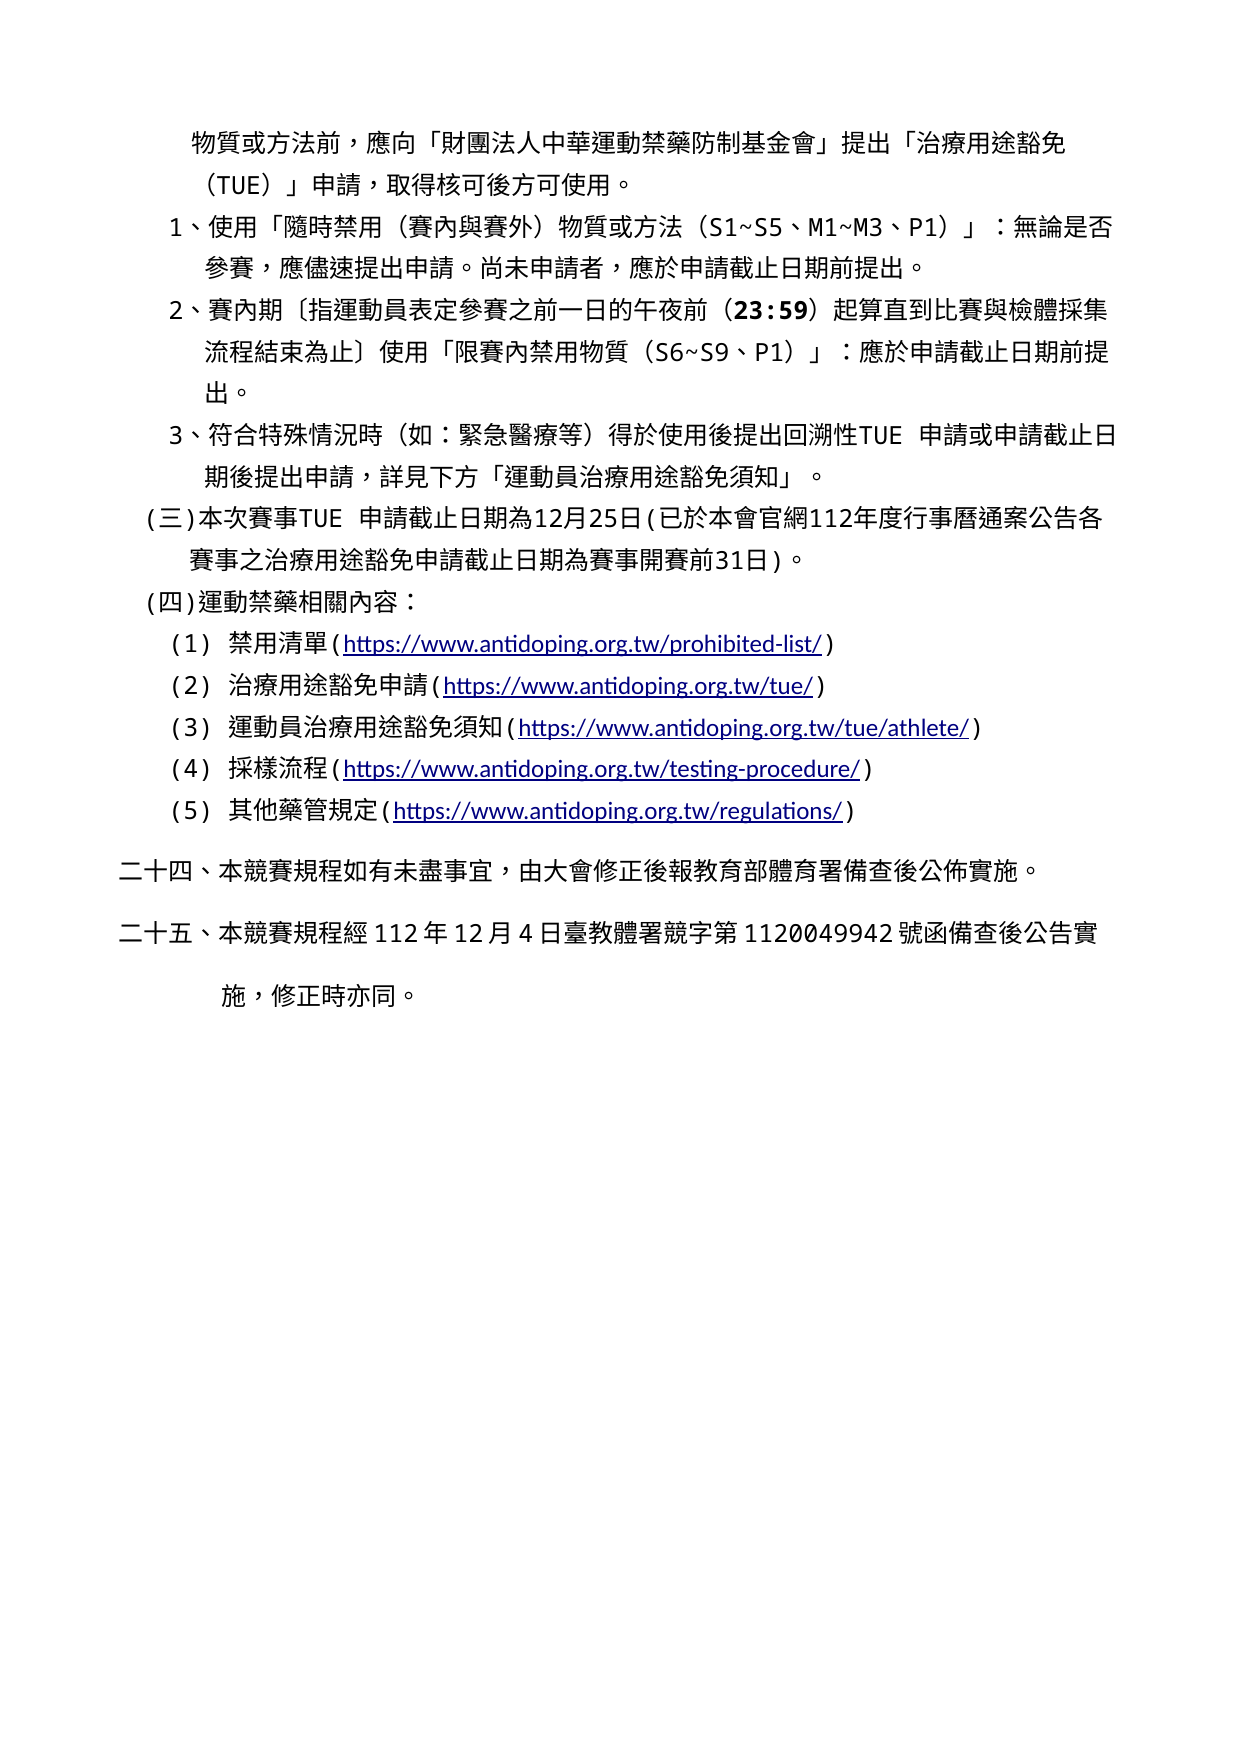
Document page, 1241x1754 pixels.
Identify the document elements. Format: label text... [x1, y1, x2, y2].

text (三)本次賽事TUE 申請截止日期為12月25日(已於本會官網112年度行事曆通案公告各賽事之治療用途豁免申請截止日期為賽事開賽前31日)。 [143, 494, 1122, 578]
text (2) 治療用途豁免申請(https://www.antidoping.org.tw/tue/) [118, 661, 1122, 703]
text 3、符合特殊情況時（如：緊急醫療等）得於使用後提出回溯性TUE 申請或申請截止日期後提出申請，詳見下方「運動員治療用途豁免須知」。 [168, 411, 1122, 494]
text (四)運動禁藥相關內容： [118, 578, 1122, 619]
text (3) 運動員治療用途豁免須知(https://www.antidoping.org.tw/tue/athlete/) [118, 703, 1122, 744]
text 2、賽內期〔指運動員表定參賽之前一日的午夜前（23:59）起算直到比賽與檢體採集流程結束為止〕使用「限賽內禁用物質（S6~S9、P1）」：應於申請截止日期前提出。 [168, 286, 1122, 411]
text (1) 禁用清單(https://www.antidoping.org.tw/prohibited-list/) [118, 619, 1122, 661]
text 二十四、本競賽規程如有未盡事宜，由大會修正後報教育部體育署備查後公佈實施。 [118, 828, 1122, 890]
text 二十五、本競賽規程經112年12月4日臺教體署競字第1120049942號函備查後公告實施，修正時亦同。 [118, 890, 1122, 1015]
text (4) 採樣流程(https://www.antidoping.org.tw/testing-procedure/) [118, 744, 1122, 786]
text (5) 其他藥管規定(https://www.antidoping.org.tw/regulations/) [118, 786, 1122, 828]
text 1、使用「隨時禁用（賽內與賽外）物質或方法（S1~S5、M1~M3、P1）」：無論是否參賽，應儘速提出申請。尚未申請者，應於申請截止日期前提出。 [168, 203, 1122, 286]
text 物質或方法前，應向「財團法人中華運動禁藥防制基金會」提出「治療用途豁免（TUE）」申請，取得核可後方可使用。 [143, 119, 1122, 203]
